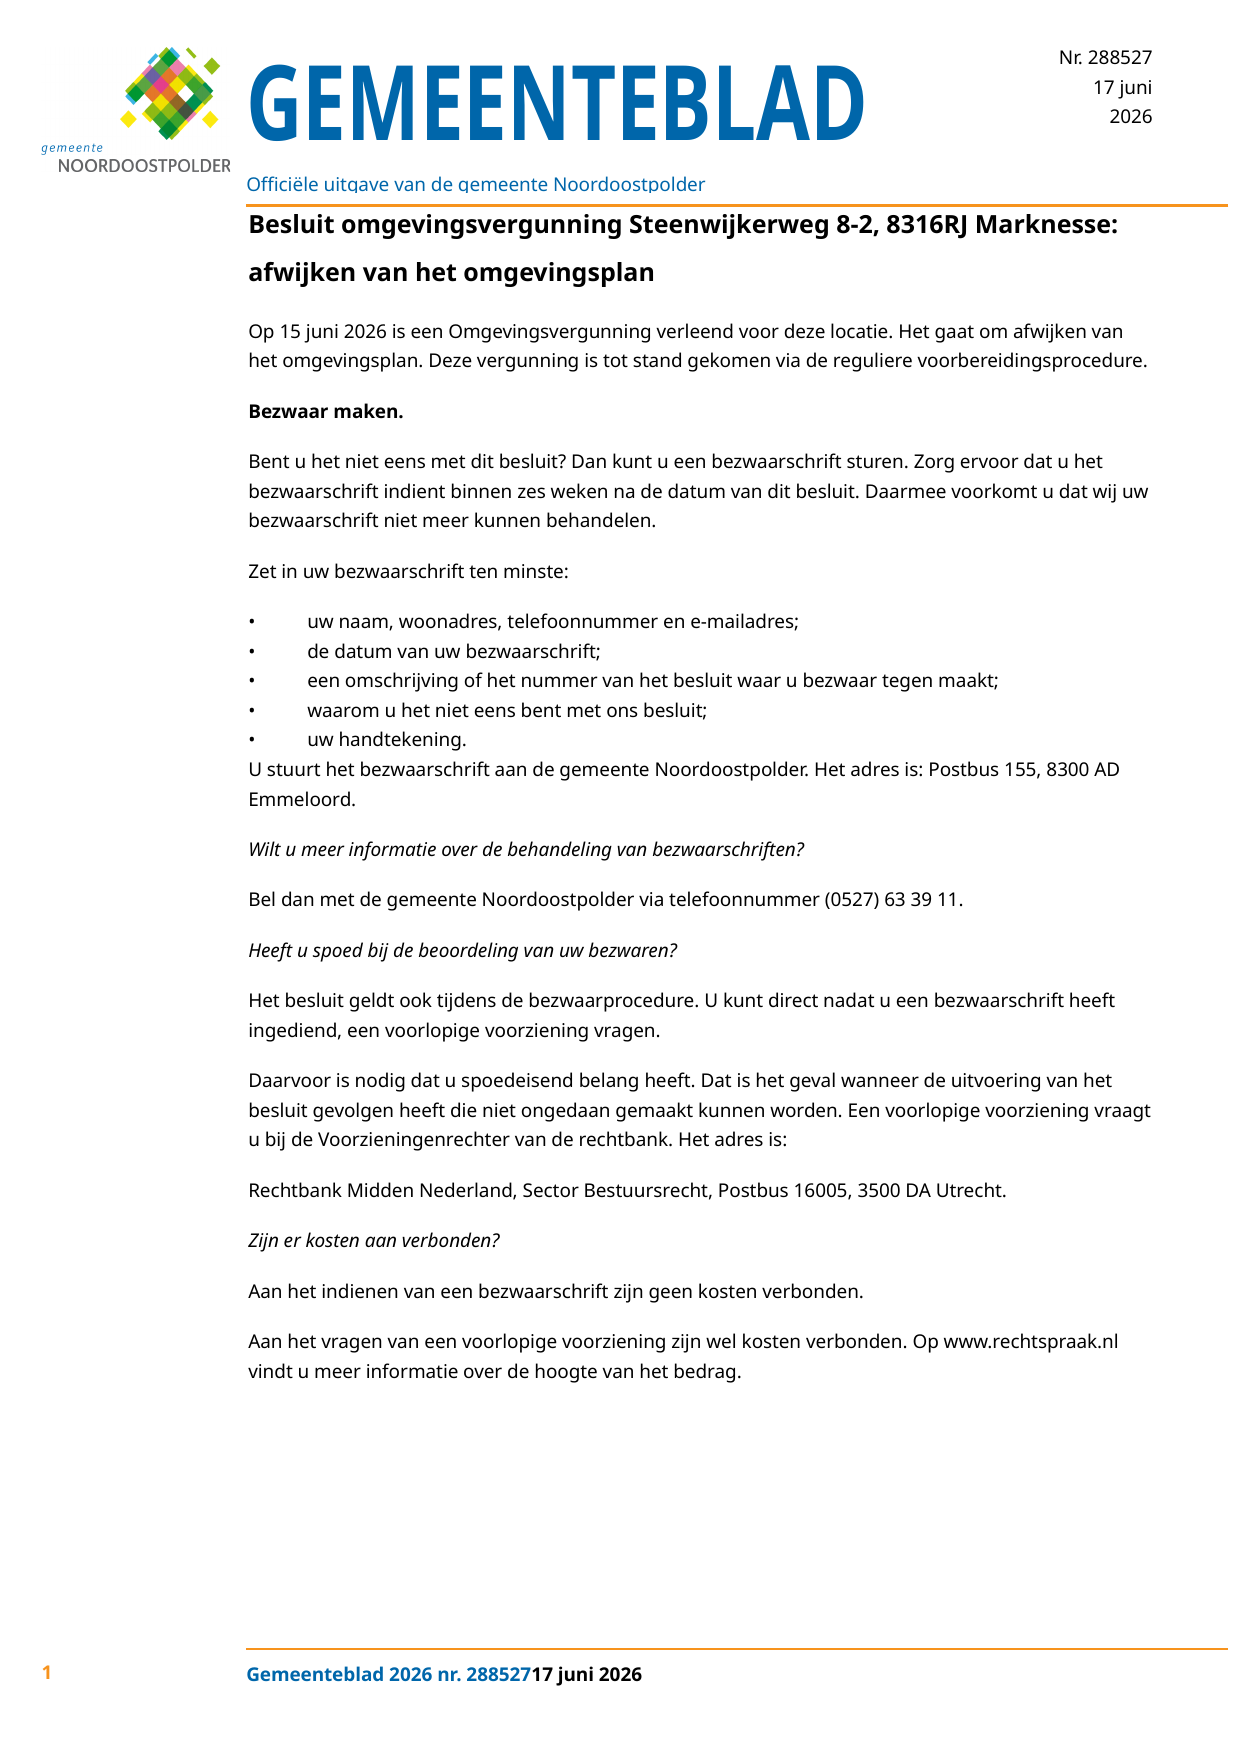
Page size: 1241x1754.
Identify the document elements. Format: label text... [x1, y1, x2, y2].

text Zet in uw bezwaarschrift ten minste: [248, 558, 1152, 584]
text Bent u het niet eens met dit besluit? Dan kunt u een bezwaarschrift sturen. Zorg ervoor dat u het bezwaarschrift indient binnen zes weken na de datum van dit besluit. Daarmee voorkomt u dat wij uw bezwaarschrift niet meer kunnen behandelen. [248, 448, 1152, 533]
list de datum van uw bezwaarschrift; [248, 638, 1152, 664]
list uw naam, woonadres, telefoonnummer en e-mailadres; [248, 608, 1152, 634]
text Aan het indienen van een bezwaarschrift zijn geen kosten verbonden. [248, 1278, 1152, 1304]
text Bel dan met de gemeente Noordoostpolder via telefoonnummer (0527) 63 39 11. [248, 887, 1152, 912]
text Wilt u meer informatie over de behandeling van bezwaarschriften? [248, 836, 1152, 862]
text Het besluit geldt ook tijdens de bezwaarprocedure. U kunt direct nadat u een bezwaarschrift heeft ingediend, een voorlopige voorziening vragen. [248, 987, 1152, 1043]
text Zijn er kosten aan verbonden? [248, 1227, 1152, 1253]
list uw handtekening. [248, 727, 1152, 752]
list een omschrijving of het nummer van het besluit waar u bezwaar tegen maakt; [248, 667, 1152, 693]
text Op 15 juni 2026 is een Omgevingsvergunning verleend voor deze locatie. Het gaat om afwijken van het omgevingsplan. Deze vergunning is tot stand gekomen via de reguliere voorbereidingsprocedure. [248, 318, 1152, 373]
text Heeft u spoed bij de beoordeling van uw bezwaren? [248, 937, 1152, 963]
text Besluit omgevingsvergunning Steenwijkerweg 8-2, 8316RJ Marknesse: afwijken van het omgevingsplan [248, 207, 1152, 288]
text U stuurt het bezwaarschrift aan de gemeente Noordoostpolder. Het adres is: Postbus 155, 8300 AD Emmeloord. [248, 756, 1152, 812]
list waarom u het niet eens bent met ons besluit; [248, 697, 1152, 723]
text Daarvoor is nodig dat u spoedeisend belang heeft. Dat is het geval wanneer de uitvoering van het besluit gevolgen heeft die niet ongedaan gemaakt kunnen worden. Een voorlopige voorziening vraagt u bij de Voorzieningenrechter van de rechtbank. Het adres is: [248, 1067, 1152, 1152]
text Aan het vragen van een voorlopige voorziening zijn wel kosten verbonden. Op www.rechtspraak.nl vindt u meer informatie over de hoogte van het bedrag. [248, 1328, 1152, 1384]
text Rechtbank Midden Nederland, Sector Bestuursrecht, Postbus 16005, 3500 DA Utrecht. [248, 1177, 1152, 1203]
picture [41, 47, 231, 172]
text Bezwaar maken. [248, 398, 1152, 424]
